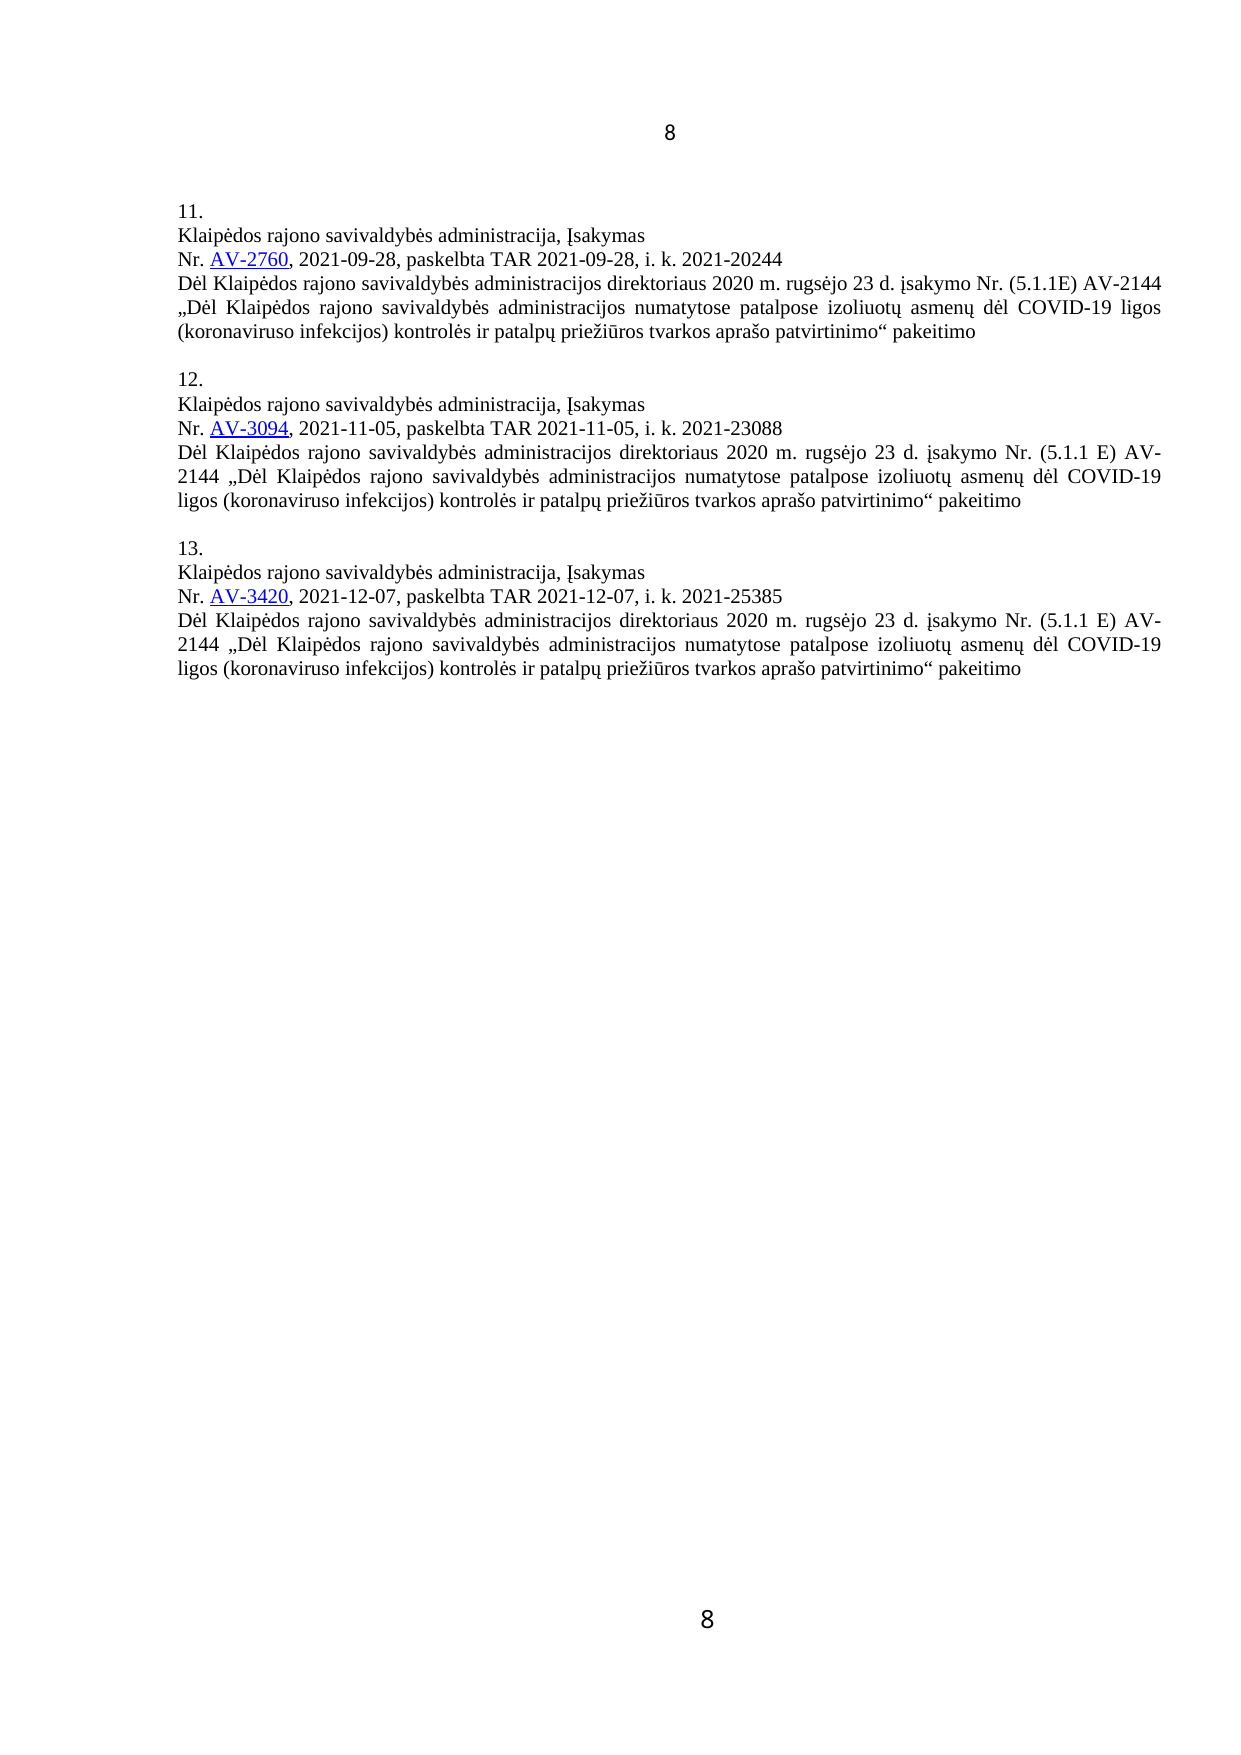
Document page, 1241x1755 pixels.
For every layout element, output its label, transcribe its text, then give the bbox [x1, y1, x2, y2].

text Dėl Klaipėdos rajono savivaldybės administracijos direktoriaus 2020 m. rugsėjo 23 d. įsakymo Nr. (5.1.1 E) AV-2144 „Dėl Klaipėdos rajono savivaldybės administracijos numatytose patalpose izoliuotų asmenų dėl COVID-19 ligos (koronaviruso infekcijos) kontrolės ir patalpų priežiūros tvarkos aprašo patvirtinimo“ pakeitimo [177, 608, 1162, 680]
text Dėl Klaipėdos rajono savivaldybės administracijos direktoriaus 2020 m. rugsėjo 23 d. įsakymo Nr. (5.1.1E) AV-2144 „Dėl Klaipėdos rajono savivaldybės administracijos numatytose patalpose izoliuotų asmenų dėl COVID-19 ligos (koronaviruso infekcijos) kontrolės ir patalpų priežiūros tvarkos aprašo patvirtinimo“ pakeitimo [177, 271, 1162, 343]
text Nr. AV-2760, 2021-09-28, paskelbta TAR 2021-09-28, i. k. 2021-20244 [177, 247, 1162, 271]
text Dėl Klaipėdos rajono savivaldybės administracijos direktoriaus 2020 m. rugsėjo 23 d. įsakymo Nr. (5.1.1 E) AV-2144 „Dėl Klaipėdos rajono savivaldybės administracijos numatytose patalpose izoliuotų asmenų dėl COVID-19 ligos (koronaviruso infekcijos) kontrolės ir patalpų priežiūros tvarkos aprašo patvirtinimo“ pakeitimo [177, 439, 1162, 512]
text Klaipėdos rajono savivaldybės administracija, Įsakymas [177, 223, 1162, 247]
text Nr. AV-3094, 2021-11-05, paskelbta TAR 2021-11-05, i. k. 2021-23088 [177, 416, 1162, 439]
text Klaipėdos rajono savivaldybės administracija, Įsakymas [177, 560, 1162, 584]
text 12. [177, 367, 1162, 391]
text 11. [177, 199, 1162, 223]
text Nr. AV-3420, 2021-12-07, paskelbta TAR 2021-12-07, i. k. 2021-25385 [177, 584, 1162, 608]
text 13. [177, 536, 1162, 560]
text Klaipėdos rajono savivaldybės administracija, Įsakymas [177, 391, 1162, 416]
